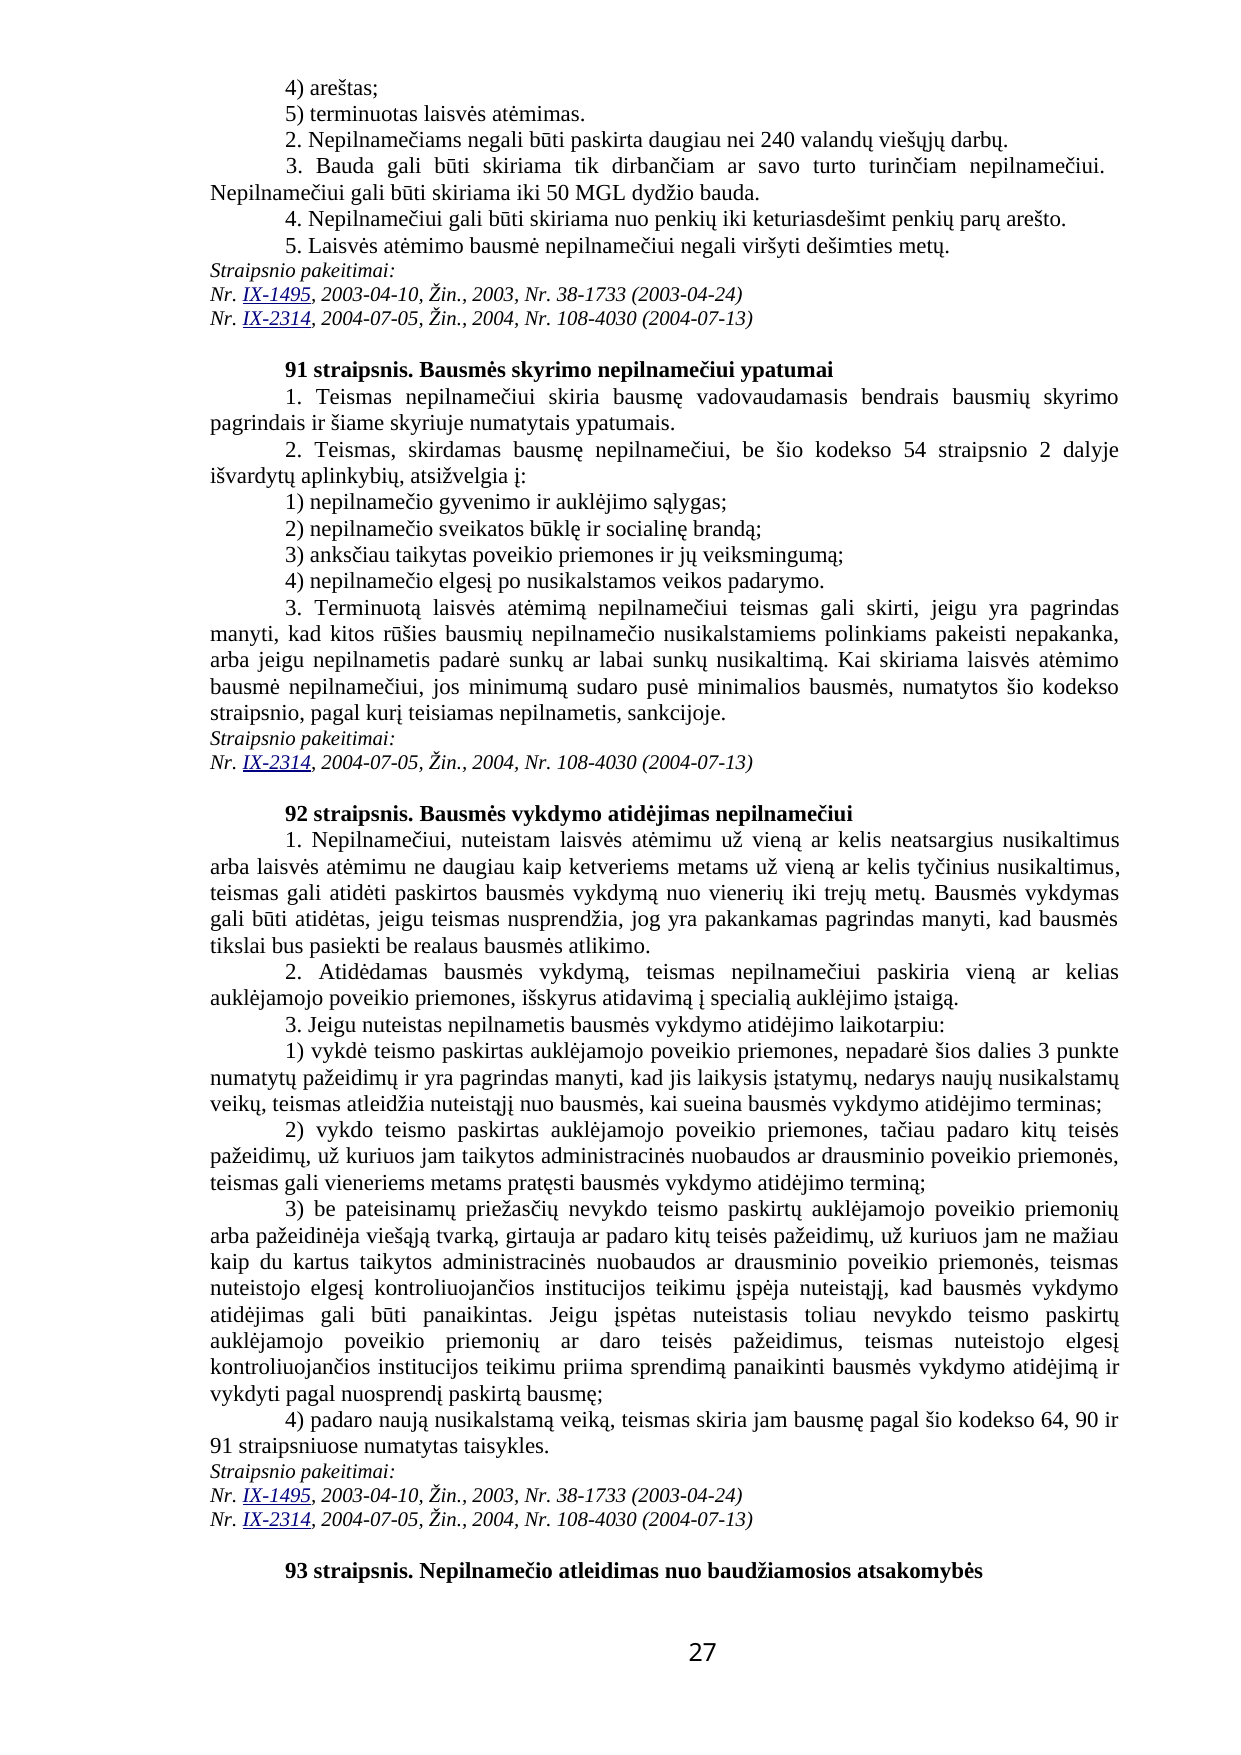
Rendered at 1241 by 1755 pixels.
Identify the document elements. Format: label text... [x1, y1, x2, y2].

text 93 straipsnis. Nepilnamečio atleidimas nuo baudžiamosios atsakomybės [210, 1557, 1120, 1584]
text 2. Atidėdamas bausmės vykdymą, teismas nepilnamečiui paskiria vieną ar kelias auklėjamojo poveikio priemones, išskyrus atidavimą į specialią auklėjimo įstaigą. [210, 958, 1120, 1011]
text 3) be pateisinamų priežasčių nevykdo teismo paskirtų auklėjamojo poveikio priemonių arba pažeidinėja viešąją tvarką, girtauja ar padaro kitų teisės pažeidimų, už kuriuos jam ne mažiau kaip du kartus taikytos administracinės nuobaudos ar drausminio poveikio priemonės, teismas nuteistojo elgesį kontroliuojančios institucijos teikimu įspėja nuteistąjį, kad bausmės vykdymo atidėjimas gali būti panaikintas. Jeigu įspėtas nuteistasis toliau nevykdo teismo paskirtų auklėjamojo poveikio priemonių ar daro teisės pažeidimus, teismas nuteistojo elgesį kontroliuojančios institucijos teikimu priima sprendimą panaikinti bausmės vykdymo atidėjimą ir vykdyti pagal nuosprendį paskirtą bausmę; [210, 1195, 1120, 1406]
text 2. Nepilnamečiams negali būti paskirta daugiau nei 240 valandų viešųjų darbų. [210, 126, 1120, 153]
text 1. Teismas nepilnamečiui skiria bausmę vadovaudamasis bendrais bausmių skyrimo pagrindais ir šiame skyriuje numatytais ypatumais. [210, 383, 1120, 436]
text Nr. IX-2314, 2004-07-05, Žin., 2004, Nr. 108-4030 (2004-07-13) [210, 1507, 1120, 1531]
text Straipsnio pakeitimai: [210, 1459, 1120, 1483]
text 92 straipsnis. Bausmės vykdymo atidėjimas nepilnamečiui [210, 800, 1120, 826]
text 4) padaro naują nusikalstamą veiką, teismas skiria jam bausmę pagal šio kodekso 64, 90 ir 91 straipsniuose numatytas taisykles. [210, 1406, 1120, 1459]
text 1. Nepilnamečiui, nuteistam laisvės atėmimu už vieną ar kelis neatsargius nusikaltimus arba laisvės atėmimu ne daugiau kaip ketveriems metams už vieną ar kelis tyčinius nusikaltimus, teismas gali atidėti paskirtos bausmės vykdymą nuo vienerių iki trejų metų. Bausmės vykdymas gali būti atidėtas, jeigu teismas nusprendžia, jog yra pakankamas pagrindas manyti, kad bausmės tikslai bus pasiekti be realaus bausmės atlikimo. [210, 826, 1120, 958]
text 4) nepilnamečio elgesį po nusikalstamos veikos padarymo. [210, 567, 1120, 594]
text 3) anksčiau taikytas poveikio priemones ir jų veiksmingumą; [210, 541, 1120, 567]
text 3. Bauda gali būti skiriama tik dirbančiam ar savo turto turinčiam nepilnamečiui. Nepilnamečiui gali būti skiriama iki 50 MGL dydžio bauda. [210, 153, 1106, 205]
text 4) areštas; [210, 73, 1120, 100]
text 91 straipsnis. Bausmės skyrimo nepilnamečiui ypatumai [210, 357, 1120, 383]
text Nr. IX-1495, 2003-04-10, Žin., 2003, Nr. 38-1733 (2003-04-24) [210, 282, 1120, 306]
text 3. Jeigu nuteistas nepilnametis bausmės vykdymo atidėjimo laikotarpiu: [210, 1011, 1120, 1037]
text Nr. IX-1495, 2003-04-10, Žin., 2003, Nr. 38-1733 (2003-04-24) [210, 1483, 1120, 1507]
text 4. Nepilnamečiui gali būti skiriama nuo penkių iki keturiasdešimt penkių parų arešto. [210, 205, 1120, 232]
text 1) nepilnamečio gyvenimo ir auklėjimo sąlygas; [210, 488, 1120, 515]
text 5. Laisvės atėmimo bausmė nepilnamečiui negali viršyti dešimties metų. [210, 232, 1120, 258]
text 5) terminuotas laisvės atėmimas. [210, 100, 1120, 126]
text 3. Terminuotą laisvės atėmimą nepilnamečiui teismas gali skirti, jeigu yra pagrindas manyti, kad kitos rūšies bausmių nepilnamečio nusikalstamiems polinkiams pakeisti nepakanka, arba jeigu nepilnametis padarė sunkų ar labai sunkų nusikaltimą. Kai skiriama laisvės atėmimo bausmė nepilnamečiui, jos minimumą sudaro pusė minimalios bausmės, numatytos šio kodekso straipsnio, pagal kurį teisiamas nepilnametis, sankcijoje. [210, 594, 1120, 726]
text Straipsnio pakeitimai: [210, 726, 1120, 749]
text Nr. IX-2314, 2004-07-05, Žin., 2004, Nr. 108-4030 (2004-07-13) [210, 749, 1120, 774]
text Nr. IX-2314, 2004-07-05, Žin., 2004, Nr. 108-4030 (2004-07-13) [210, 306, 1120, 330]
text Straipsnio pakeitimai: [210, 258, 1120, 282]
text 2. Teismas, skirdamas bausmę nepilnamečiui, be šio kodekso 54 straipsnio 2 dalyje išvardytų aplinkybių, atsižvelgia į: [210, 436, 1120, 488]
text 1) vykdė teismo paskirtas auklėjamojo poveikio priemones, nepadarė šios dalies 3 punkte numatytų pažeidimų ir yra pagrindas manyti, kad jis laikysis įstatymų, nedarys naujų nusikalstamų veikų, teismas atleidžia nuteistąjį nuo bausmės, kai sueina bausmės vykdymo atidėjimo terminas; [210, 1037, 1120, 1116]
text 2) nepilnamečio sveikatos būklę ir socialinę brandą; [210, 515, 1120, 541]
text 2) vykdo teismo paskirtas auklėjamojo poveikio priemones, tačiau padaro kitų teisės pažeidimų, už kuriuos jam taikytos administracinės nuobaudos ar drausminio poveikio priemonės, teismas gali vieneriems metams pratęsti bausmės vykdymo atidėjimo terminą; [210, 1116, 1120, 1195]
